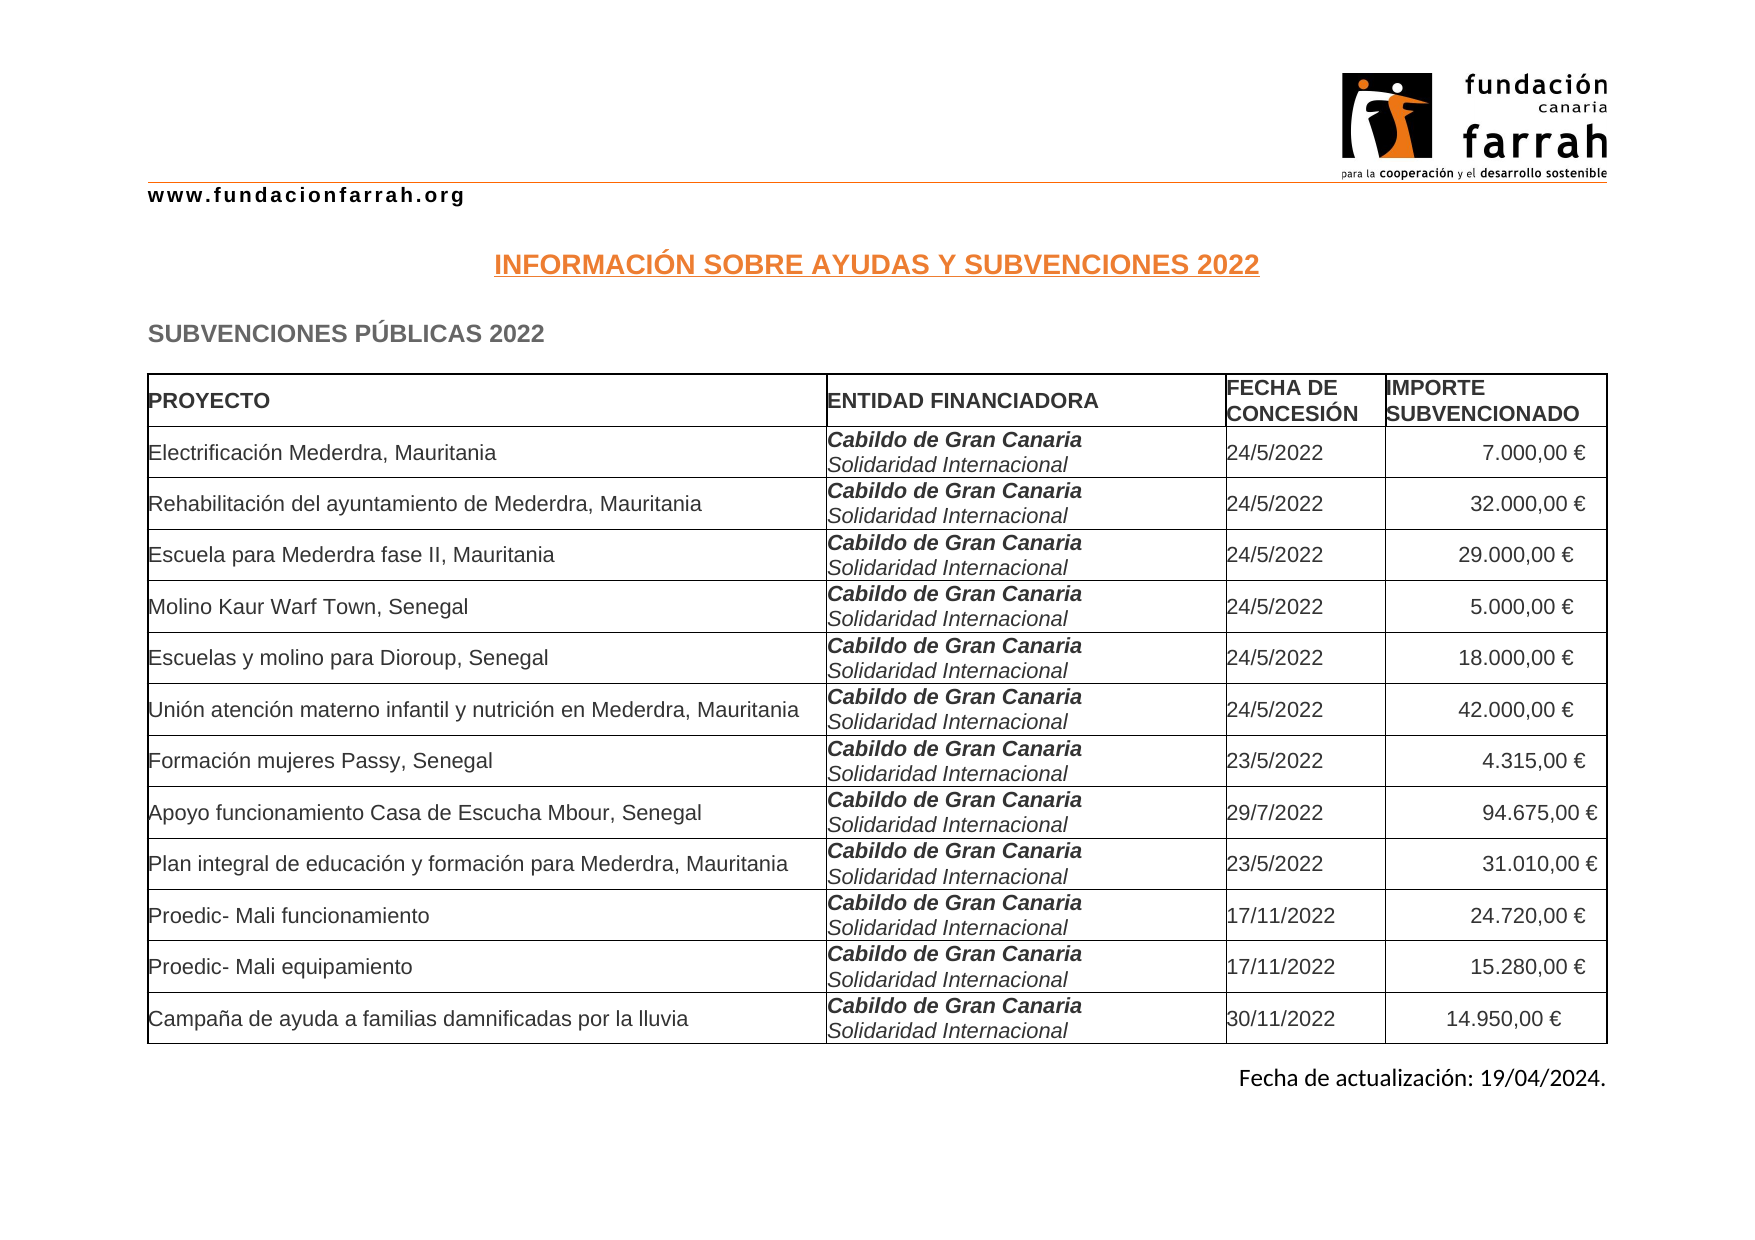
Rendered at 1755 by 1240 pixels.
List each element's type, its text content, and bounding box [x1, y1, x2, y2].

table_cell Electrificación Mederdra, Mauritania [149, 427, 826, 477]
table_cell 17/11/2022 [1227, 890, 1385, 940]
table_header FECHA DE CONCESIÓN [1227, 375, 1385, 426]
table_cell 24/5/2022 [1227, 684, 1385, 734]
table_cell Cabildo de Gran Canaria Solidaridad Internacional [827, 633, 1226, 683]
table_cell 24/5/2022 [1227, 633, 1385, 683]
table_cell 32.000,00 € [1386, 478, 1606, 529]
table_cell Plan integral de educación y formación para Mederdra, Mauritania [149, 839, 826, 889]
table_cell Cabildo de Gran Canaria Solidaridad Internacional [827, 941, 1226, 992]
table_cell Campaña de ayuda a familias damnificadas por la lluvia [149, 993, 826, 1043]
table_cell 29/7/2022 [1227, 787, 1385, 837]
table_header ENTIDAD FINANCIADORA [828, 375, 1225, 426]
text SUBVENCIONES PÚBLICAS 2022 [148, 319, 1607, 348]
table_cell Cabildo de Gran Canaria Solidaridad Internacional [827, 839, 1226, 889]
table_cell 30/11/2022 [1227, 993, 1385, 1043]
table_header IMPORTE SUBVENCIONADO [1387, 375, 1606, 426]
table_cell 18.000,00 € [1386, 633, 1606, 683]
table_cell Cabildo de Gran Canaria Solidaridad Internacional [827, 581, 1226, 632]
table_cell 14.950,00 € [1386, 993, 1606, 1043]
table_cell 4.315,00 € [1386, 736, 1606, 786]
table_cell Apoyo funcionamiento Casa de Escucha Mbour, Senegal [149, 787, 826, 837]
table_cell Cabildo de Gran Canaria Solidaridad Internacional [827, 736, 1226, 786]
table_cell 5.000,00 € [1386, 581, 1606, 632]
table_cell Unión atención materno infantil y nutrición en Mederdra, Mauritania [149, 684, 826, 734]
subtitle INFORMACIÓN SOBRE AYUDAS Y SUBVENCIONES 2022 [148, 248, 1607, 280]
table_cell 7.000,00 € [1386, 427, 1606, 477]
table_cell Formación mujeres Passy, Senegal [149, 736, 826, 786]
table_cell 23/5/2022 [1227, 839, 1385, 889]
table_cell 24/5/2022 [1227, 530, 1385, 580]
table_cell Cabildo de Gran Canaria Solidaridad Internacional [827, 530, 1226, 580]
table_cell 31.010,00 € [1386, 839, 1606, 889]
table_cell Escuelas y molino para Dioroup, Senegal [149, 633, 826, 683]
table_cell 23/5/2022 [1227, 736, 1385, 786]
table_cell Molino Kaur Warf Town, Senegal [149, 581, 826, 632]
table_cell 17/11/2022 [1227, 941, 1385, 992]
table_cell Cabildo de Gran Canaria Solidaridad Internacional [827, 890, 1226, 940]
table_cell 29.000,00 € [1386, 530, 1606, 580]
table_cell Escuela para Mederdra fase II, Mauritania [149, 530, 826, 580]
table_header PROYECTO [149, 375, 826, 426]
table_cell 24/5/2022 [1227, 427, 1385, 477]
table_cell 24/5/2022 [1227, 581, 1385, 632]
table_cell 24.720,00 € [1386, 890, 1606, 940]
table_cell Cabildo de Gran Canaria Solidaridad Internacional [827, 993, 1226, 1043]
table_cell 42.000,00 € [1386, 684, 1606, 734]
table_cell Proedic- Mali equipamiento [149, 941, 826, 992]
table_cell Cabildo de Gran Canaria Solidaridad Internacional [827, 787, 1226, 837]
table_cell Cabildo de Gran Canaria Solidaridad Internacional [827, 427, 1226, 477]
table_cell 15.280,00 € [1386, 941, 1606, 992]
table_cell Rehabilitación del ayuntamiento de Mederdra, Mauritania [149, 478, 826, 529]
table_cell Cabildo de Gran Canaria Solidaridad Internacional [827, 684, 1226, 734]
table_cell Proedic- Mali funcionamiento [149, 890, 826, 940]
table_cell 24/5/2022 [1227, 478, 1385, 529]
table_cell Cabildo de Gran Canaria Solidaridad Internacional [827, 478, 1226, 529]
table_cell 94.675,00 € [1386, 787, 1606, 837]
